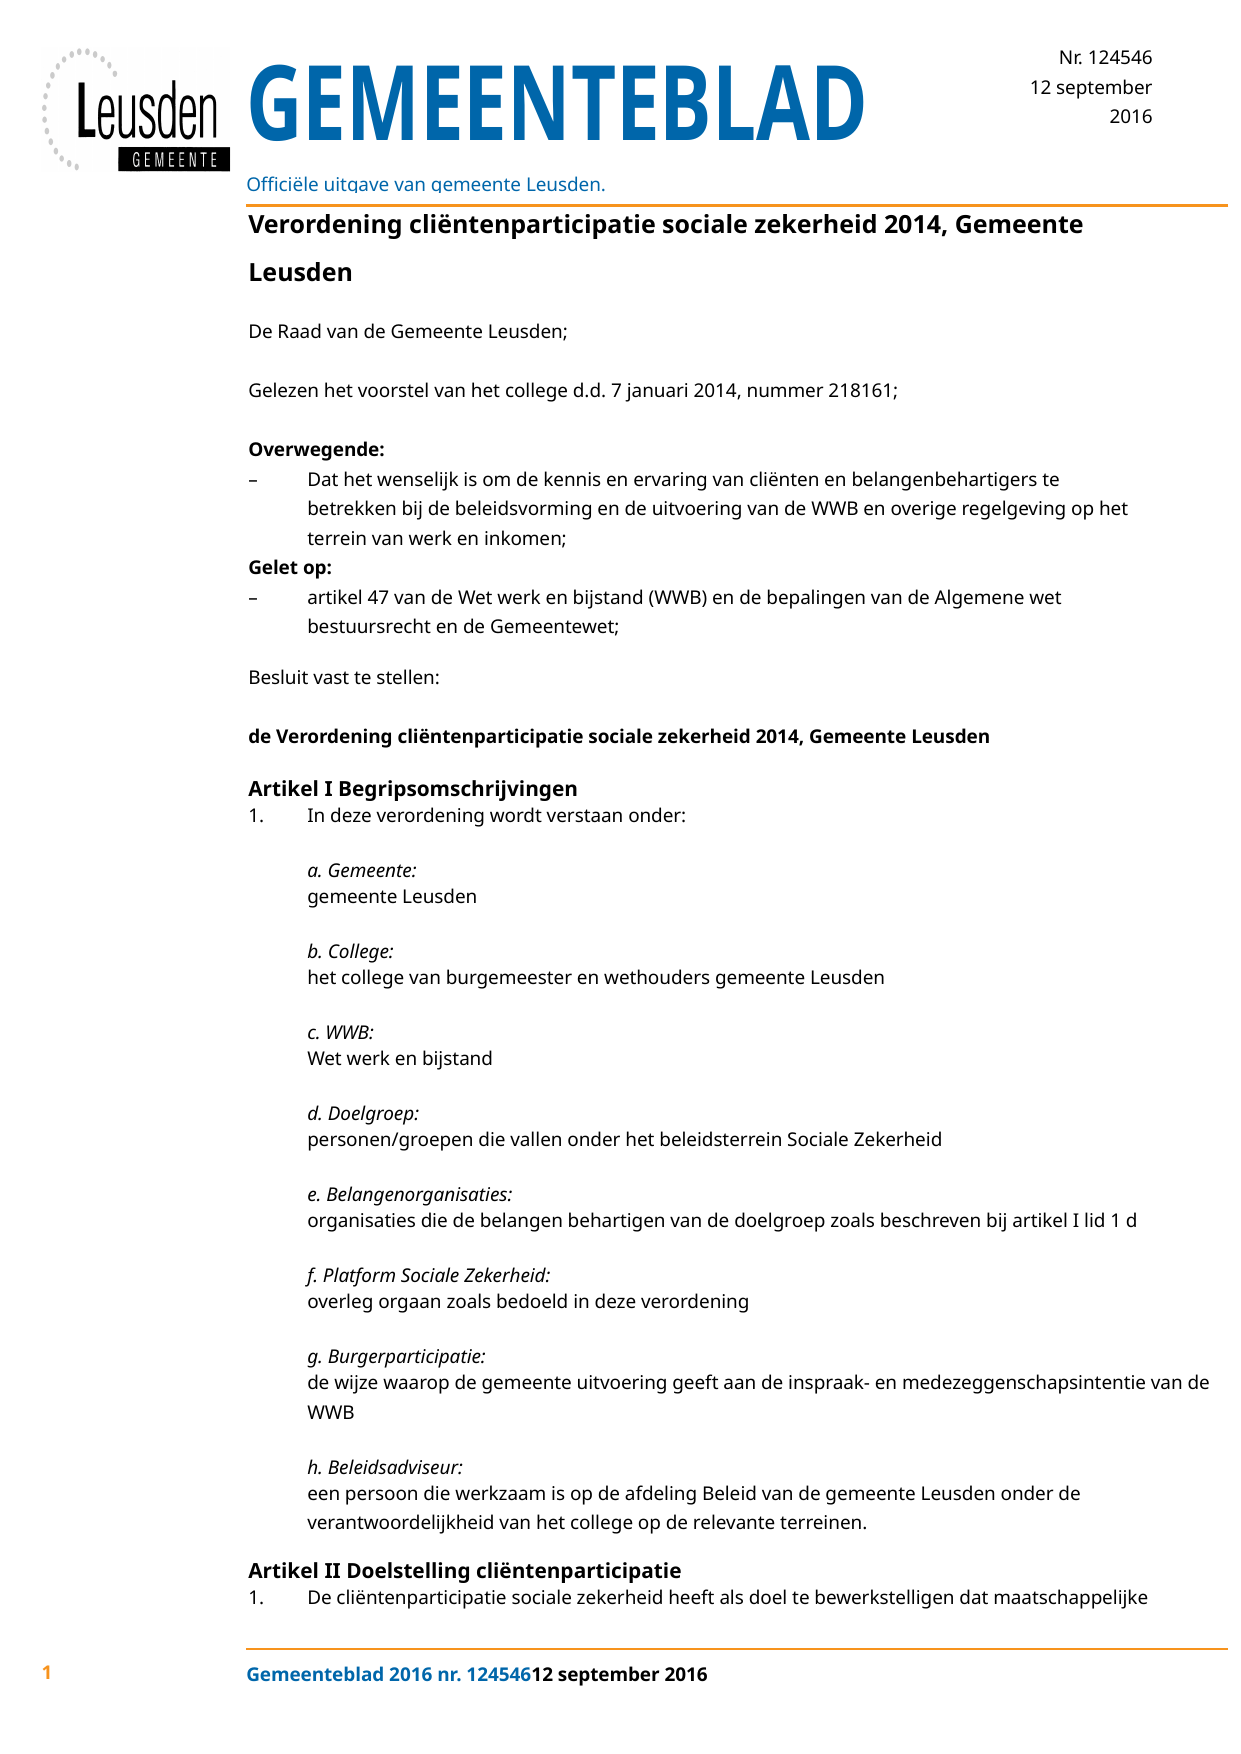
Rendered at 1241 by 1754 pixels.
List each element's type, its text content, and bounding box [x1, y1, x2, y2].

text Besluit vast te stellen: [248, 664, 1152, 690]
picture [41, 47, 231, 172]
list g. Burgerparticipatie: [307, 1344, 1210, 1369]
text Artikel II Doelstelling cliëntenparticipatie [248, 1556, 1152, 1584]
list h. Beleidsadviseur: [307, 1454, 1210, 1480]
list overleg orgaan zoals bedoeld in deze verordening [307, 1288, 1210, 1314]
text Overwegende: [248, 436, 1152, 462]
list b. College: [307, 938, 1210, 964]
text Artikel I Begripsomschrijvingen [248, 774, 1152, 802]
list a. Gemeente: [307, 857, 1210, 883]
text Gelezen het voorstel van het college d.d. 7 januari 2014, nummer 218161; [248, 377, 1152, 403]
text de Verordening cliëntenparticipatie sociale zekerheid 2014, Gemeente Leusden [248, 723, 1152, 749]
list organisaties die de belangen behartigen van de doelgroep zoals beschreven bij artikel I lid 1 d [307, 1207, 1210, 1233]
list f. Platform Sociale Zekerheid: [307, 1263, 1210, 1288]
text De Raad van de Gemeente Leusden; [248, 318, 1152, 344]
list Wet werk en bijstand [307, 1045, 1210, 1071]
list personen/groepen die vallen onder het beleidsterrein Sociale Zekerheid [307, 1126, 1210, 1152]
list een persoon die werkzaam is op de afdeling Beleid van de gemeente Leusden onder de verantwoordelijkheid van het college op de relevante terreinen. [307, 1480, 1210, 1535]
list e. Belangenorganisaties: [307, 1182, 1210, 1207]
list het college van burgemeester en wethouders gemeente Leusden [307, 964, 1210, 990]
list Dat het wenselijk is om de kennis en ervaring van cliënten en belangenbehartigers te betrekken bij de beleidsvorming en de uitvoering van de WWB en overige regelgeving op het terrein van werk en inkomen; [248, 466, 1152, 551]
list De cliëntenparticipatie sociale zekerheid heeft als doel te bewerkstelligen dat maatschappelijke [248, 1584, 1152, 1610]
list artikel 47 van de Wet werk en bijstand (WWB) en de bepalingen van de Algemene wet bestuursrecht en de Gemeentewet; [248, 584, 1152, 639]
list gemeente Leusden [307, 883, 1210, 909]
text Gelet op: [248, 554, 1152, 580]
list d. Doelgroep: [307, 1101, 1210, 1126]
list c. WWB: [307, 1019, 1210, 1045]
list In deze verordening wordt verstaan onder: [248, 802, 1152, 828]
list de wijze waarop de gemeente uitvoering geeft aan de inspraak- en medezeggenschapsintentie van de WWB [307, 1369, 1210, 1425]
text Verordening cliëntenparticipatie sociale zekerheid 2014, Gemeente Leusden [248, 207, 1152, 288]
